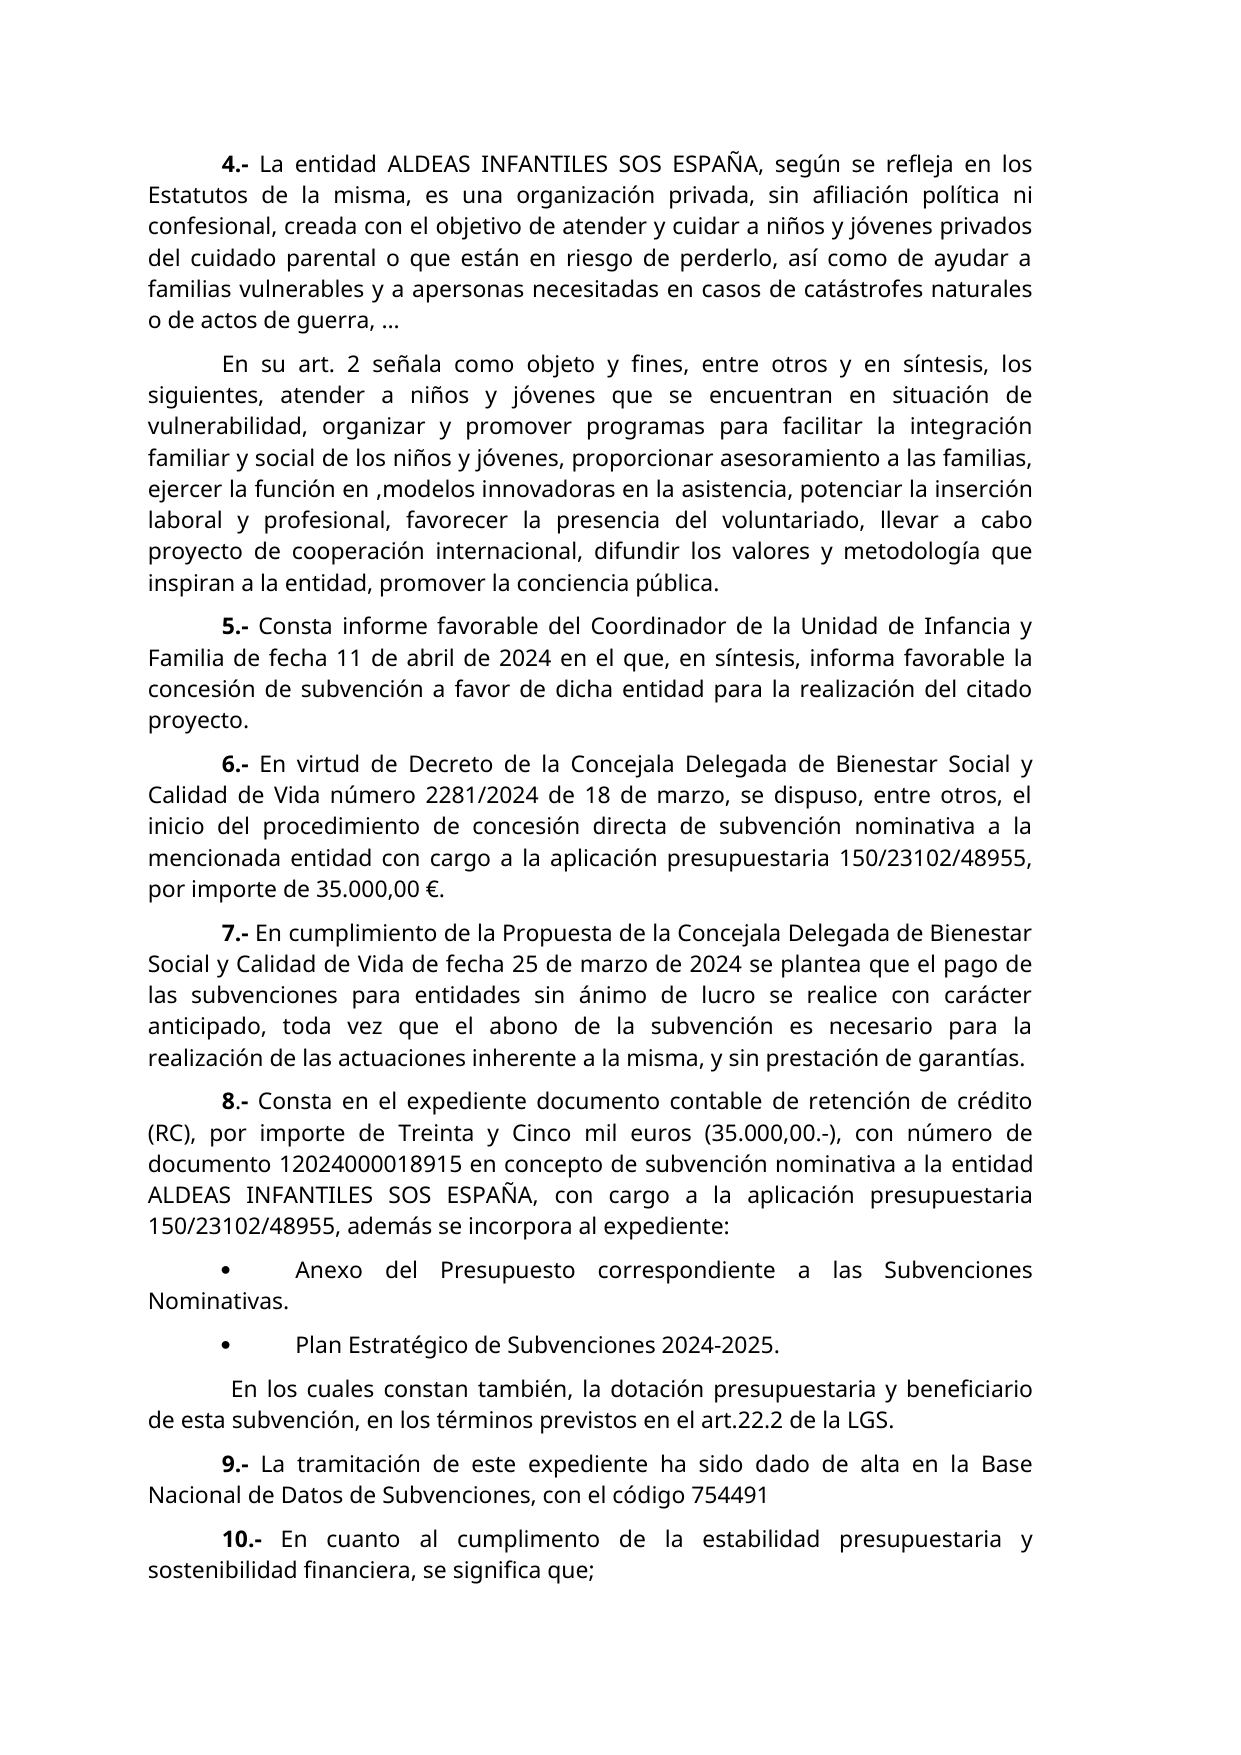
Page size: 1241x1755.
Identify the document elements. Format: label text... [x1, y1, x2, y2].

text 4.- La entidad ALDEAS INFANTILES SOS ESPAÑA, según se refleja en los Estatutos de la misma, es una organización privada, sin afiliación política ni confesional, creada con el objetivo de atender y cuidar a niños y jóvenes privados del cuidado parental o que están en riesgo de perderlo, así como de ayudar a familias vulnerables y a apersonas necesitadas en casos de catástrofes naturales o de actos de guerra, … [148, 148, 1034, 335]
text 7.- En cumplimiento de la Propuesta de la Concejala Delegada de Bienestar Social y Calidad de Vida de fecha 25 de marzo de 2024 se plantea que el pago de las subvenciones para entidades sin ánimo de lucro se realice con carácter anticipado, toda vez que el abono de la subvención es necesario para la realización de las actuaciones inherente a la misma, y sin prestación de garantías. [148, 916, 1034, 1073]
text En su art. 2 señala como objeto y fines, entre otros y en síntesis, los siguientes, atender a niños y jóvenes que se encuentran en situación de vulnerabilidad, organizar y promover programas para facilitar la integración familiar y social de los niños y jóvenes, proporcionar asesoramiento a las familias, ejercer la función en ,modelos innovadoras en la asistencia, potenciar la inserción laboral y profesional, favorecer la presencia del voluntariado, llevar a cabo proyecto de cooperación internacional, difundir los valores y metodología que inspiran a la entidad, promover la conciencia pública. [148, 348, 1034, 598]
text 8.- Consta en el expediente documento contable de retención de crédito (RC), por importe de Treinta y Cinco mil euros (35.000,00.-), con número de documento 12024000018915 en concepto de subvención nominativa a la entidad ALDEAS INFANTILES SOS ESPAÑA, con cargo a la aplicación presupuestaria 150/23102/48955, además se incorpora al expediente: [148, 1085, 1034, 1241]
text 6.- En virtud de Decreto de la Concejala Delegada de Bienestar Social y Calidad de Vida número 2281/2024 de 18 de marzo, se dispuso, entre otros, el inicio del procedimiento de concesión directa de subvención nominativa a la mencionada entidad con cargo a la aplicación presupuestaria 150/23102/48955, por importe de 35.000,00 €. [148, 748, 1034, 904]
text 5.- Consta informe favorable del Coordinador de la Unidad de Infancia y Familia de fecha 11 de abril de 2024 en el que, en síntesis, informa favorable la concesión de subvención a favor de dicha entidad para la realización del citado proyecto. [148, 610, 1034, 735]
list Plan Estratégico de Subvenciones 2024-2025. [148, 1329, 1034, 1360]
text 9.- La tramitación de este expediente ha sido dado de alta en la Base Nacional de Datos de Subvenciones, con el código 754491 [148, 1448, 1034, 1510]
text En los cuales constan también, la dotación presupuestaria y beneficiario de esta subvención, en los términos previstos en el art.22.2 de la LGS. [148, 1373, 1034, 1435]
list Anexo del Presupuesto correspondiente a las Subvenciones Nominativas. [148, 1254, 1034, 1316]
text 10.- En cuanto al cumplimento de la estabilidad presupuestaria y sostenibilidad financiera, se significa que; [148, 1523, 1034, 1585]
